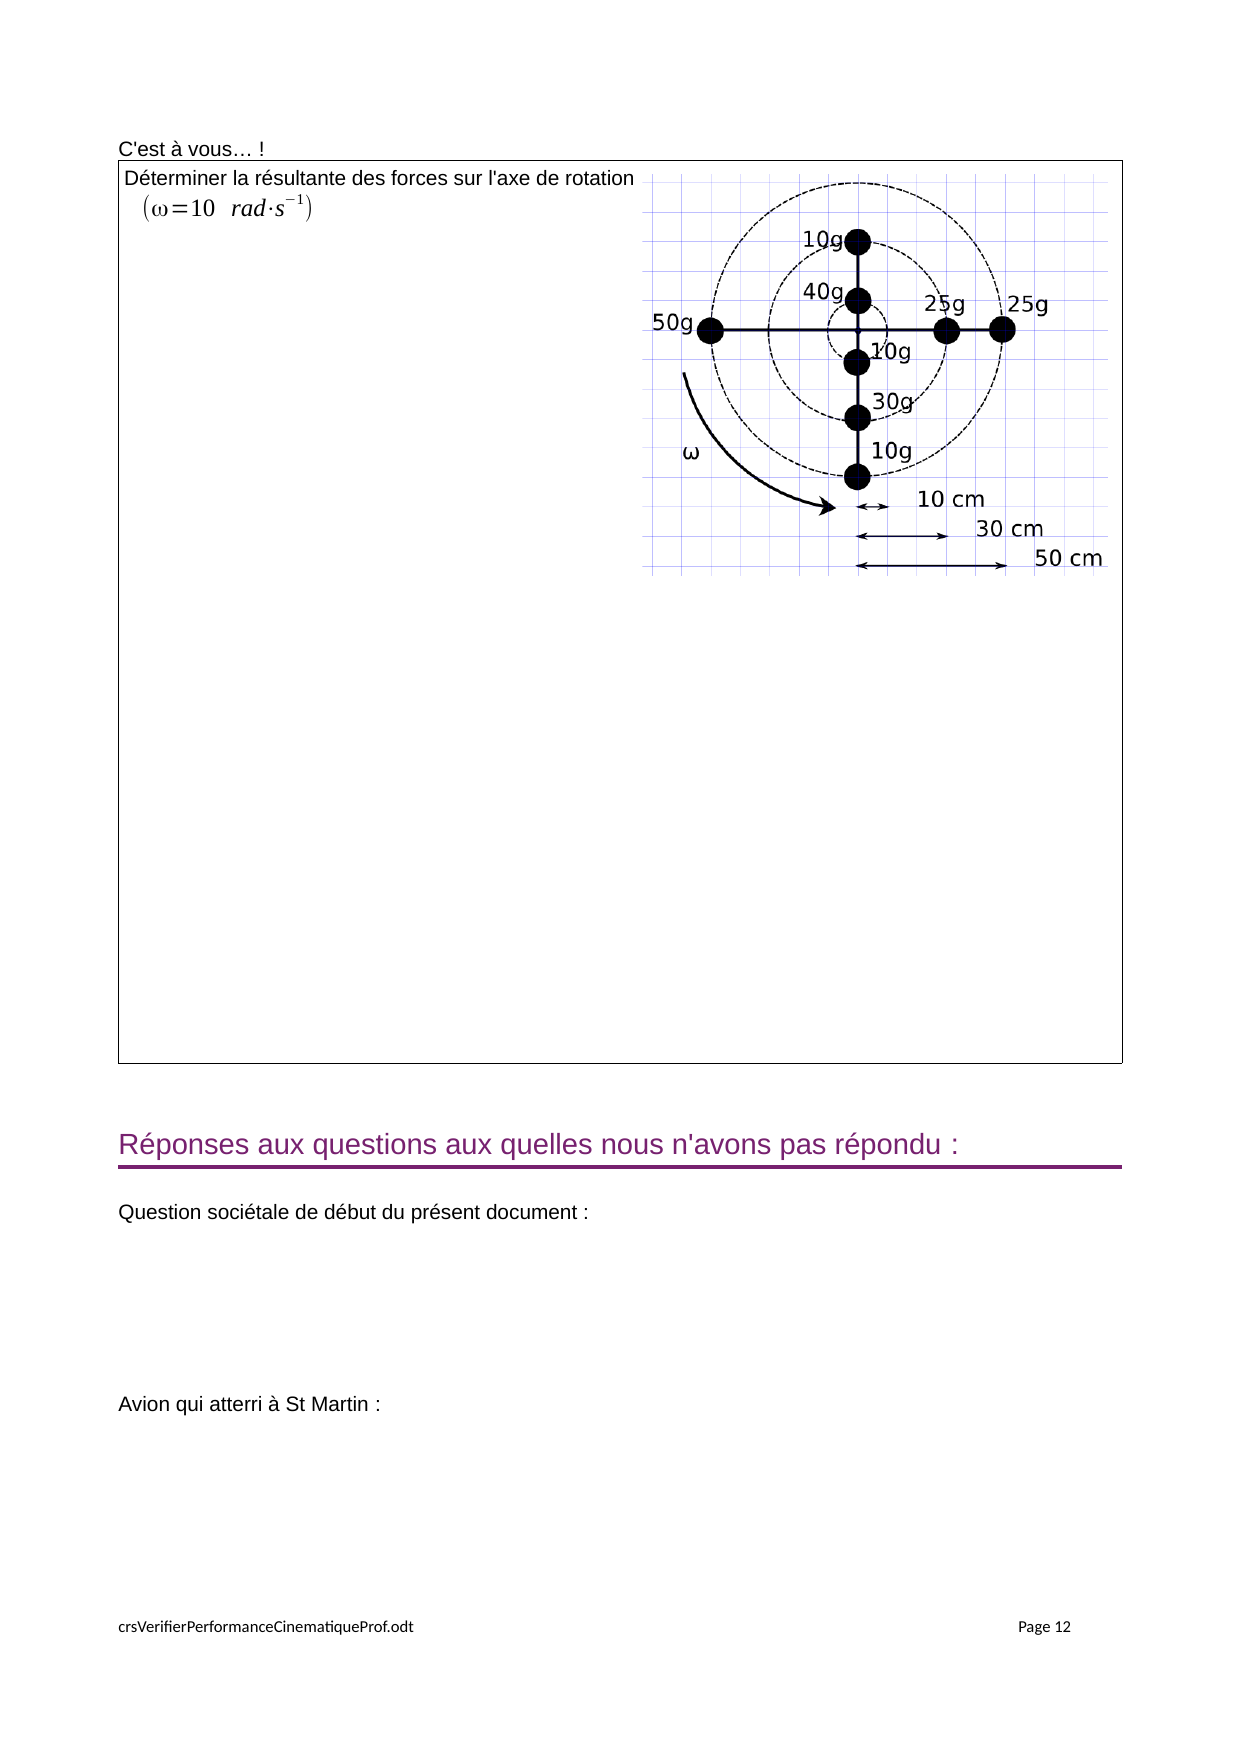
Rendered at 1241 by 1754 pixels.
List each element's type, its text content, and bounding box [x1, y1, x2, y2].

picture [642, 174, 1108, 576]
text C'est à vous… ! [118, 136, 1122, 160]
text Avion qui atterri à St Martin : [118, 1392, 1122, 1416]
table_header Déterminer la résultante des forces sur l'axe de rotation [119, 161, 1122, 1063]
subtitle Réponses aux questions aux quelles nous n'avons pas répondu : [118, 1127, 1122, 1165]
text Question sociétale de début du présent document : [118, 1200, 1122, 1224]
